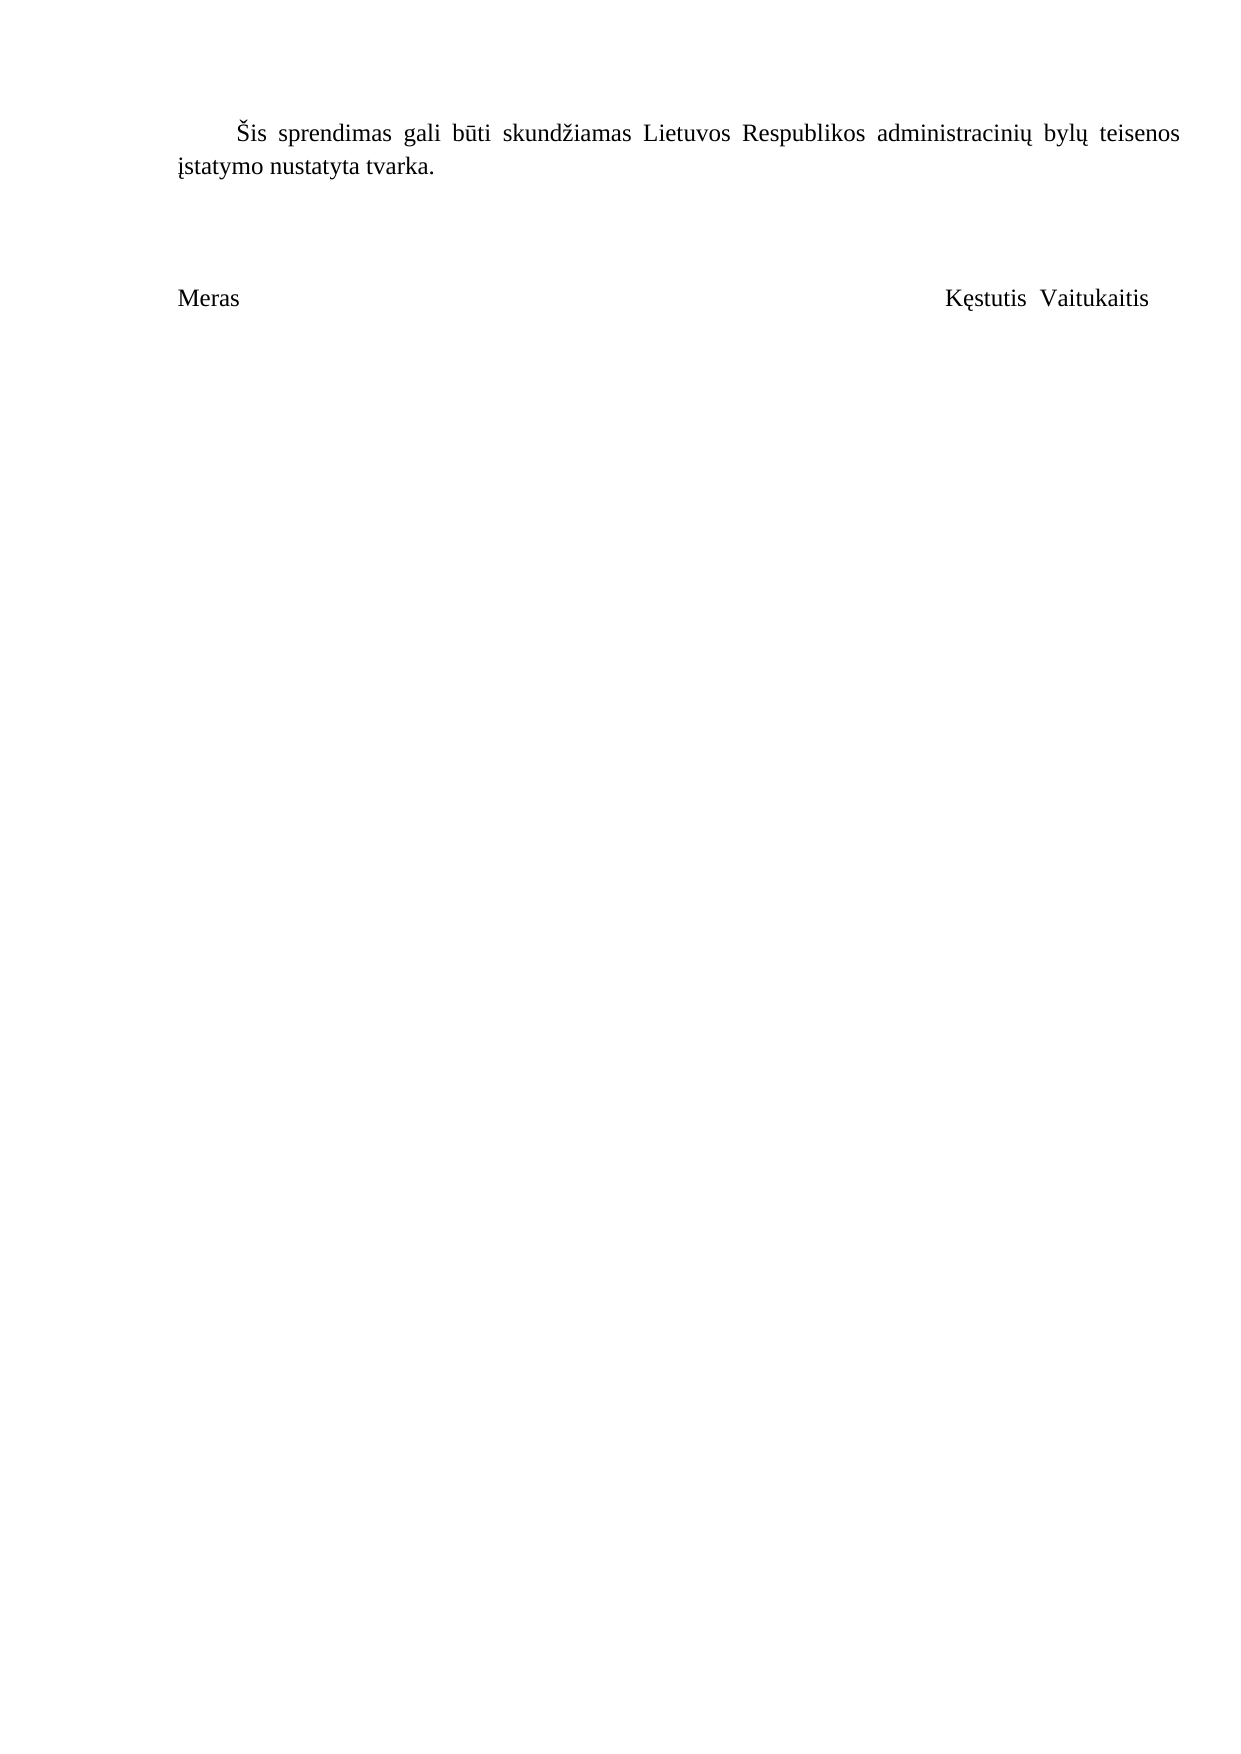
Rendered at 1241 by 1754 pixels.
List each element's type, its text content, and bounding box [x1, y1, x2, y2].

text Šis sprendimas gali būti skundžiamas Lietuvos Respublikos administracinių bylų teisenos įstatymo nustatyta tvarka. [177, 118, 1181, 180]
text Meras Kęstutis Vaitukaitis [177, 283, 1181, 312]
